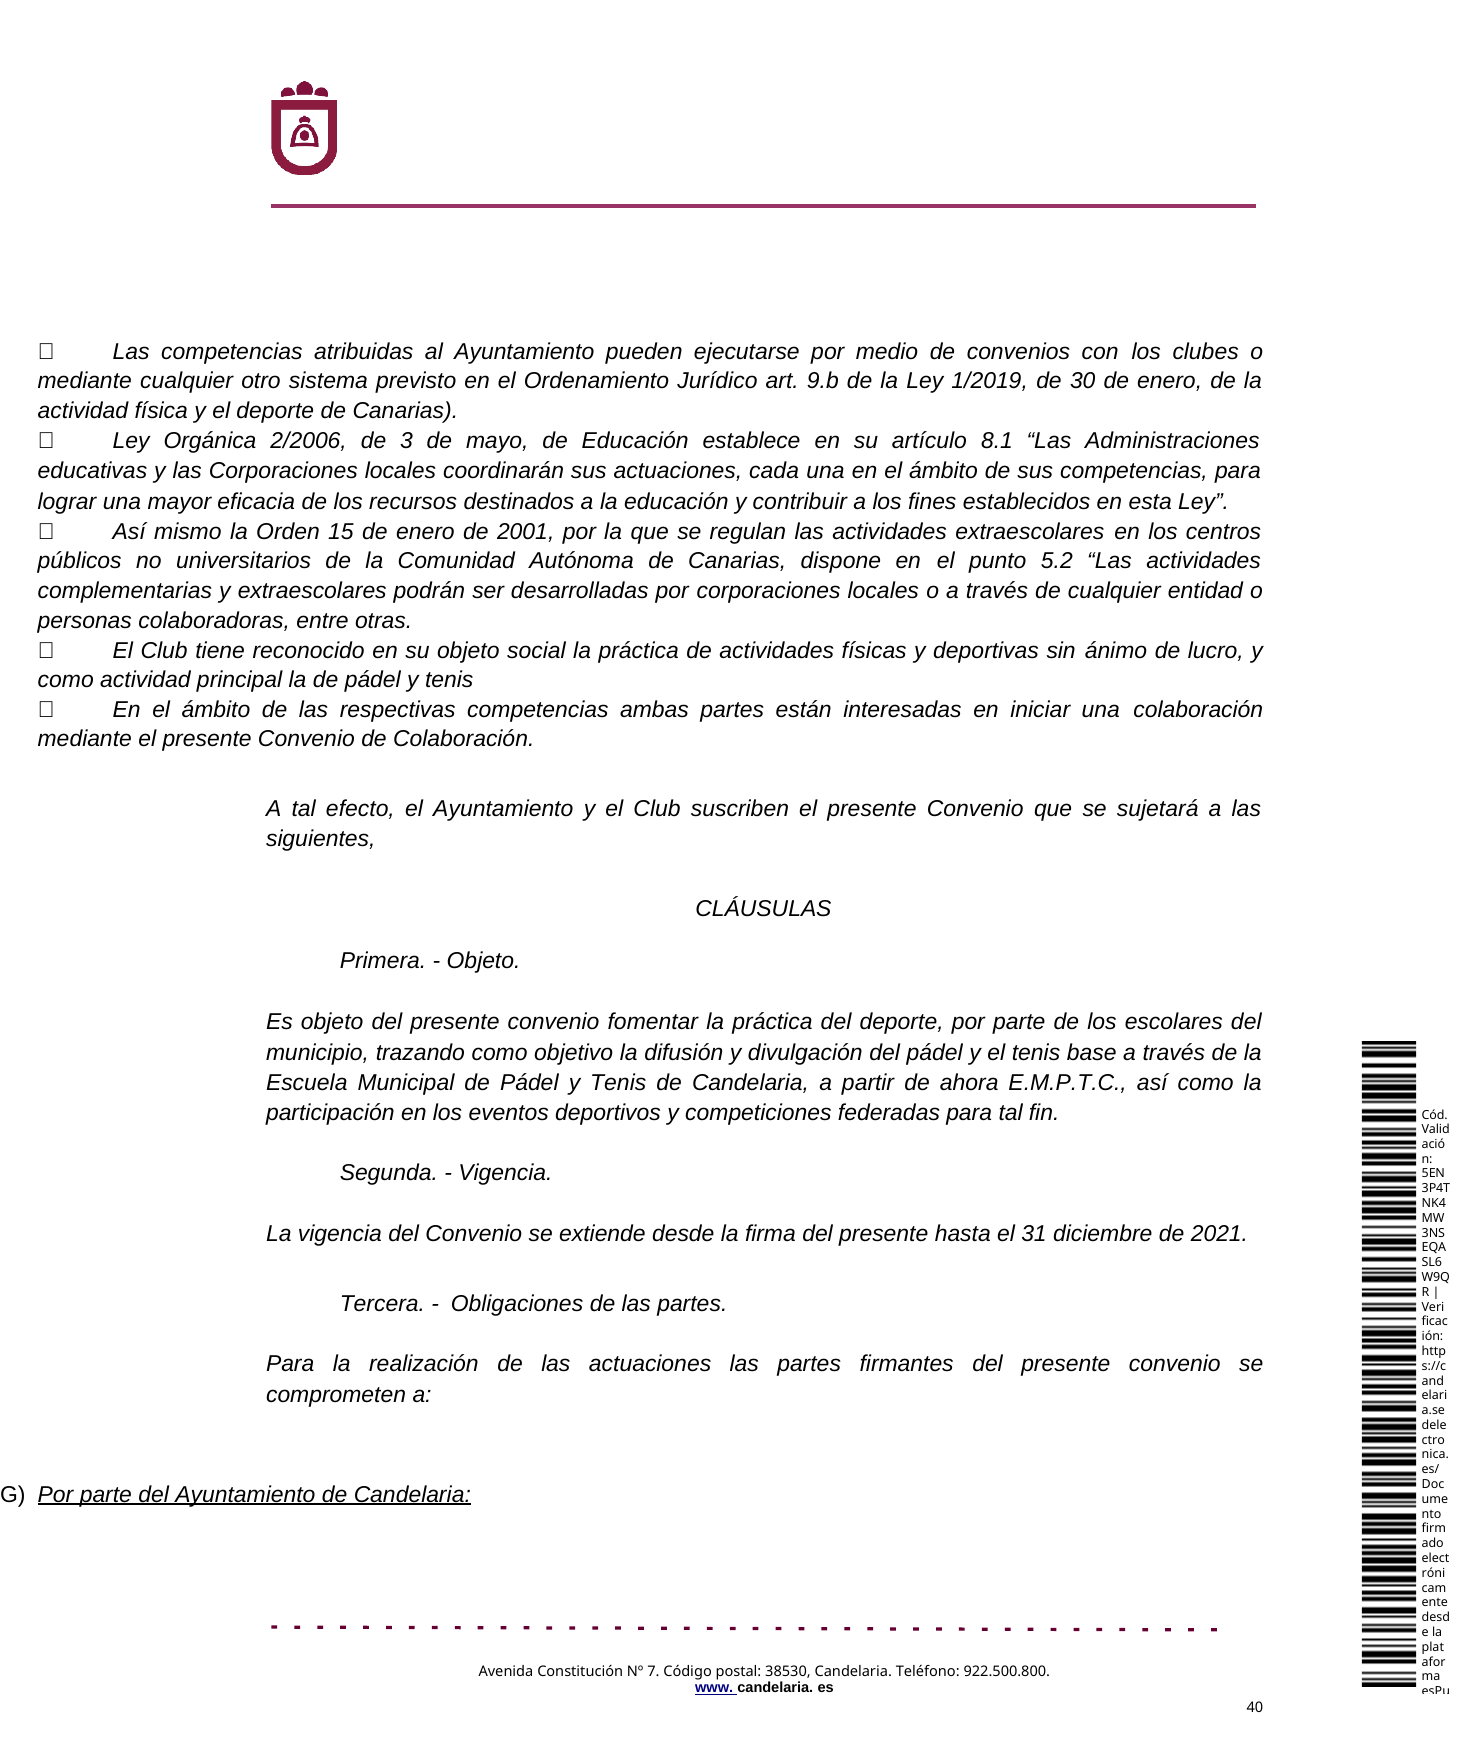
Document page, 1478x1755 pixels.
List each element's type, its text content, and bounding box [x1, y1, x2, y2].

text Segunda. - Vigencia. [339, 1159, 1361, 1186]
text Avenida Constitución Nº 7. Código postal: 38530, Candelaria. Teléfono: 922.500.800. [376, 1663, 1152, 1679]
text Primera. - Objeto. [339, 947, 1427, 974]
list Ley Orgánica 2/2006, de 3 de mayo, de Educación establece en su artículo 8.1 “Las Administraciones educativas y las Corporaciones locales coordinarán sus actuaciones, cada una en el ámbito de sus competencias, para lograr una mayor eficacia de los recursos destinados a la educación y contribuir a los fines establecidos en esta Ley”. [37, 427, 1263, 514]
text A tal efecto, el Ayuntamiento y el Club suscriben el presente Convenio que se sujetará a las siguientes, [266, 795, 1263, 851]
text www. candelaria. es [376, 1679, 1152, 1696]
list En el ámbito de las respectivas competencias ambas partes están interesadas en iniciar una colaboración mediante el presente Convenio de Colaboración. [37, 696, 1263, 752]
text 40 [37, 1697, 1263, 1717]
text Cód. Validación: 5EN3P4TNK4MW3NSEQASL6W9QR | Verificación: https://candelaria.sedelectronica.es/ Documento firmado electrónicamente desde la plataforma esPublico Gestiona | Página 40 de 103 [1421, 1108, 1450, 1694]
text Para la realización de las actuaciones las partes firmantes del presente convenio se comprometen a: [266, 1350, 1263, 1407]
text CLÁUSULAS [376, 895, 1152, 921]
text La vigencia del Convenio se extiende desde la firma del presente hasta el 31 diciembre de 2021. [266, 1220, 1361, 1246]
list Por parte del Ayuntamiento de Candelaria: [0, 1481, 1361, 1507]
text Es objeto del presente convenio fomentar la práctica del deporte, por parte de los escolares del municipio, trazando como objetivo la difusión y divulgación del pádel y el tenis base a través de la Escuela Municipal de Pádel y Tenis de Candelaria, a partir de ahora E.M.P.T.C., así como la participación en los eventos deportivos y competiciones federadas para tal fin. [266, 1008, 1263, 1125]
list Así mismo la Orden 15 de enero de 2001, por la que se regulan las actividades extraescolares en los centros públicos no universitarios de la Comunidad Autónoma de Canarias, dispone en el punto 5.2 “Las actividades complementarias y extraescolares podrán ser desarrolladas por corporaciones locales o a través de cualquier entidad o personas colaboradoras, entre otras. [37, 518, 1263, 633]
list El Club tiene reconocido en su objeto social la práctica de actividades físicas y deportivas sin ánimo de lucro, y como actividad principal la de pádel y tenis [37, 637, 1263, 692]
text Tercera. - Obligaciones de las partes. [339, 1290, 1361, 1316]
list Las competencias atribuidas al Ayuntamiento pueden ejecutarse por medio de convenios con los clubes o mediante cualquier otro sistema previsto en el Ordenamiento Jurídico art. 9.b de la Ley 1/2019, de 30 de enero, de la actividad física y el deporte de Canarias). [37, 338, 1263, 423]
